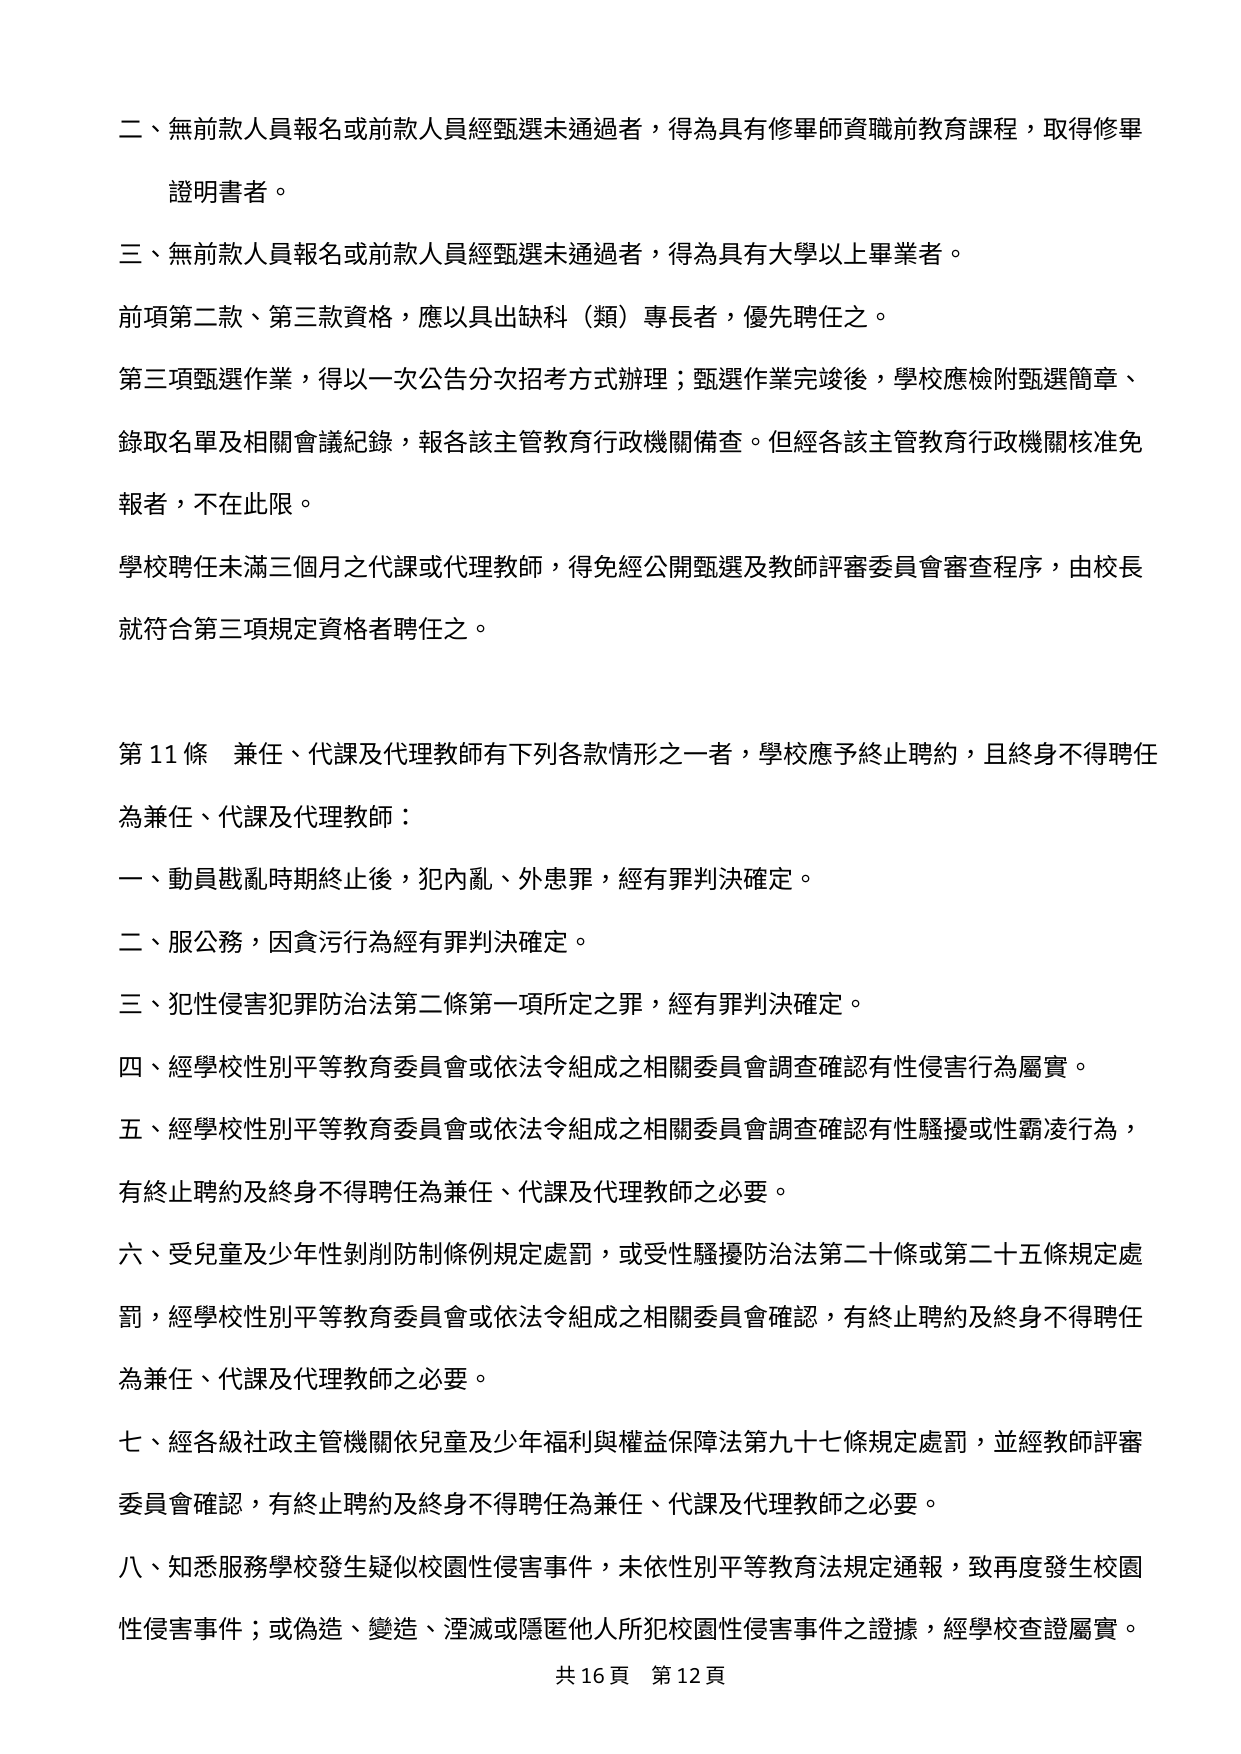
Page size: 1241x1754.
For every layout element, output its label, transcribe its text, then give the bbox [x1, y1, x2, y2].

text 三、無前款人員報名或前款人員經甄選未通過者，得為具有大學以上畢業者。 [118, 211, 1162, 273]
text 五、經學校性別平等教育委員會或依法令組成之相關委員會調查確認有性騷擾或性霸凌行為，有終止聘約及終身不得聘任為兼任、代課及代理教師之必要。 [118, 1086, 1162, 1211]
text 二、無前款人員報名或前款人員經甄選未通過者，得為具有修畢師資職前教育課程，取得修畢證明書者。 [118, 86, 1162, 211]
text 前項第二款、第三款資格，應以具出缺科（類）專長者，優先聘任之。 [118, 273, 1162, 336]
text 二、服公務，因貪污行為經有罪判決確定。 [118, 898, 1162, 961]
text 六、受兒童及少年性剝削防制條例規定處罰，或受性騷擾防治法第二十條或第二十五條規定處罰，經學校性別平等教育委員會或依法令組成之相關委員會確認，有終止聘約及終身不得聘任為兼任、代課及代理教師之必要。 [118, 1211, 1162, 1398]
text 四、經學校性別平等教育委員會或依法令組成之相關委員會調查確認有性侵害行為屬實。 [118, 1023, 1162, 1086]
text 第三項甄選作業，得以一次公告分次招考方式辦理；甄選作業完竣後，學校應檢附甄選簡章、錄取名單及相關會議紀錄，報各該主管教育行政機關備查。但經各該主管教育行政機關核准免報者，不在此限。 [118, 336, 1162, 523]
text 一、動員戡亂時期終止後，犯內亂、外患罪，經有罪判決確定。 [118, 836, 1162, 898]
text 八、知悉服務學校發生疑似校園性侵害事件，未依性別平等教育法規定通報，致再度發生校園性侵害事件；或偽造、變造、湮滅或隱匿他人所犯校園性侵害事件之證據，經學校查證屬實。 [118, 1523, 1162, 1648]
text 第11條 兼任、代課及代理教師有下列各款情形之一者，學校應予終止聘約，且終身不得聘任為兼任、代課及代理教師： [118, 711, 1162, 836]
text 三、犯性侵害犯罪防治法第二條第一項所定之罪，經有罪判決確定。 [118, 961, 1162, 1023]
text 學校聘任未滿三個月之代課或代理教師，得免經公開甄選及教師評審委員會審查程序，由校長就符合第三項規定資格者聘任之。 [118, 523, 1162, 648]
text 七、經各級社政主管機關依兒童及少年福利與權益保障法第九十七條規定處罰，並經教師評審委員會確認，有終止聘約及終身不得聘任為兼任、代課及代理教師之必要。 [118, 1398, 1162, 1523]
